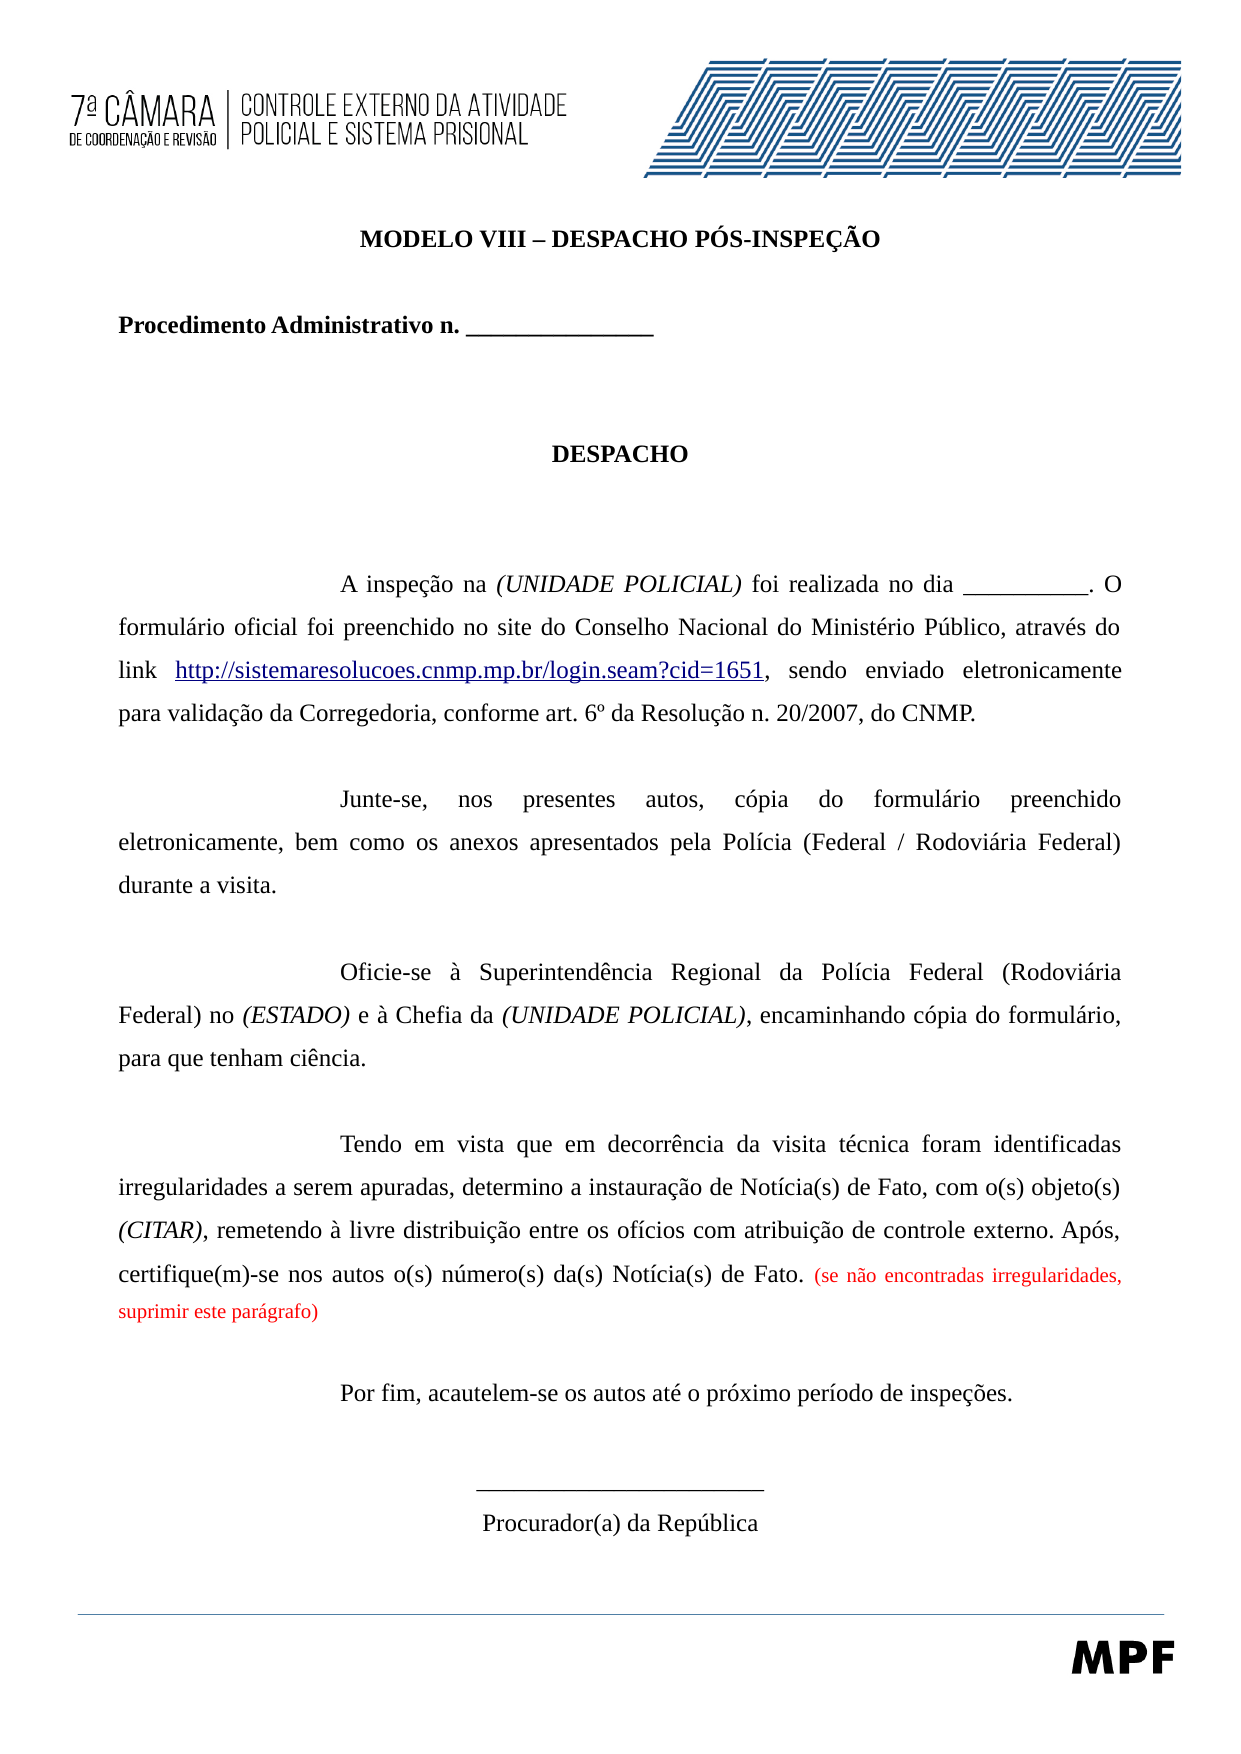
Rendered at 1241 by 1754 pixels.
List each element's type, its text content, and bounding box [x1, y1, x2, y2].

text _______________________ [118, 1465, 1122, 1493]
picture [59, 1607, 1182, 1724]
text Tendo em vista que em decorrência da visita técnica foram identificadas irregularidades a serem apuradas, determino a instauração de Notícia(s) de Fato, com o(s) objeto(s) (CITAR), remetendo à livre distribuição entre os ofícios com atribuição de controle externo. Após, certifique(m)-se nos autos o(s) número(s) da(s) Notícia(s) de Fato. (se não encontradas irregularidades, suprimir este parágrafo) [118, 1129, 1122, 1323]
text A inspeção na (UNIDADE POLICIAL) foi realizada no dia __________. O formulário oficial foi preenchido no site do Conselho Nacional do Ministério Público, através do link http://sistemaresolucoes.cnmp.mp.br/login.seam?cid=1651, sendo enviado eletronicamente para validação da Corregedoria, conforme art. 6º da Resolução n. 20/2007, do CNMP. [118, 569, 1122, 727]
text Junte-se, nos presentes autos, cópia do formulário preenchido eletronicamente, bem como os anexos apresentados pela Polícia (Federal / Rodoviária Federal) durante a visita. [118, 784, 1122, 899]
text Procurador(a) da República [118, 1508, 1122, 1537]
text Por fim, acautelem-se os autos até o próximo período de inspeções. [118, 1378, 1122, 1407]
picture [59, 58, 1182, 178]
text MODELO VIII – DESPACHO PÓS-INSPEÇÃO [118, 224, 1122, 252]
text DESPACHO [118, 439, 1122, 468]
text Procedimento Administrativo n. _______________ [118, 310, 1122, 339]
text Oficie-se à Superintendência Regional da Polícia Federal (Rodoviária Federal) no (ESTADO) e à Chefia da (UNIDADE POLICIAL), encaminhando cópia do formulário, para que tenham ciência. [118, 957, 1122, 1072]
